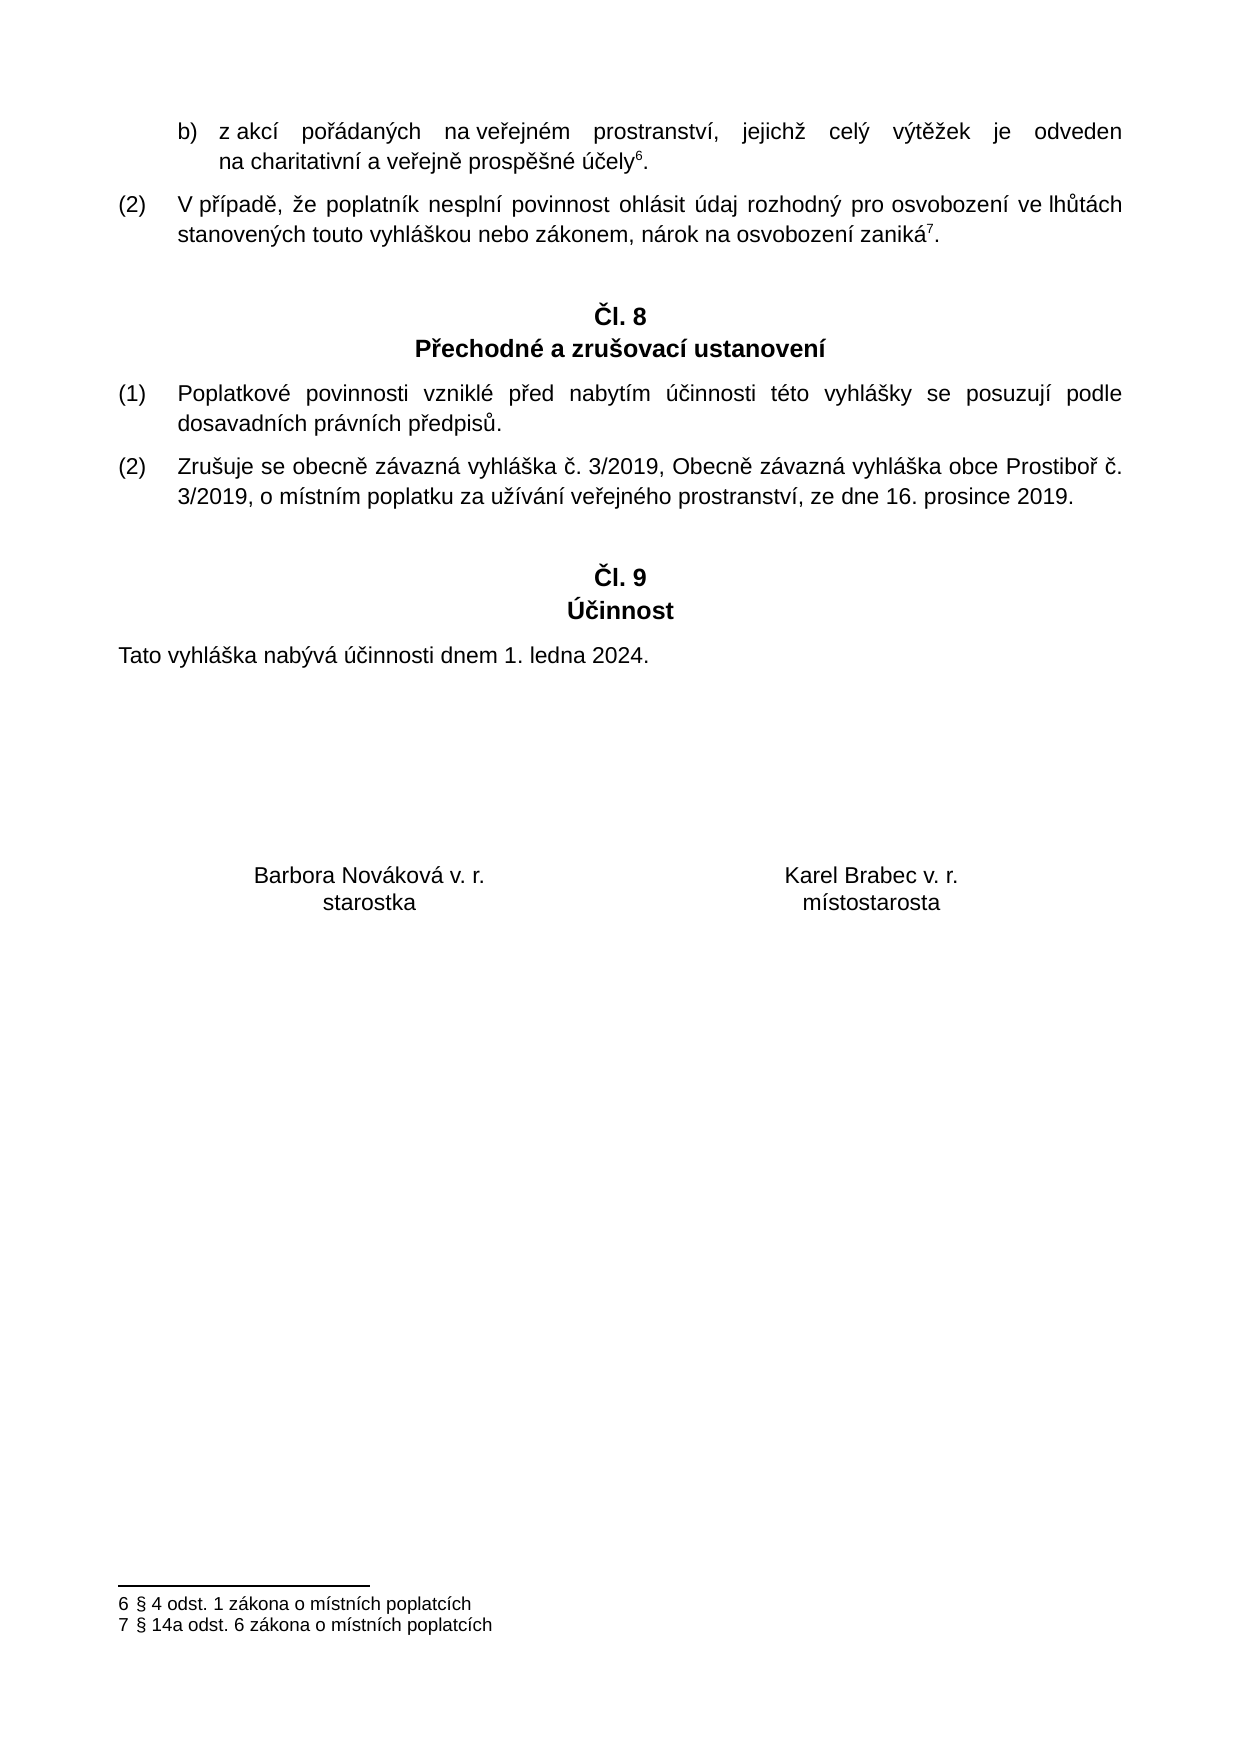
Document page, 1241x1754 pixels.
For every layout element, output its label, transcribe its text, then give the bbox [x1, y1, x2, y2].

list z akcí pořádaných na veřejném prostranství, jejichž celý výtěžek je odveden na charitativní a veřejně prospěšné účely. [177, 118, 1122, 175]
table_header Karel Brabec v. r. místostarosta [620, 803, 1122, 921]
table_cell [620, 921, 1122, 1039]
text Tato vyhláška nabývá účinnosti dnem 1. ledna 2024. [118, 642, 1122, 668]
table_cell [118, 921, 620, 1039]
list § 14a odst. 6 zákona o místních poplatcích [118, 1614, 1122, 1635]
table_header Barbora Nováková v. r. starostka [118, 803, 620, 921]
list § 4 odst. 1 zákona o místních poplatcích [118, 1592, 1122, 1614]
subtitle Čl. 9 Účinnost [118, 563, 1122, 625]
list Zrušuje se obecně závazná vyhláška č. 3/2019, Obecně závazná vyhláška obce Prostiboř č. 3/2019, o místním poplatku za užívání veřejného prostranství, ze dne 16. prosince 2019. [118, 453, 1122, 509]
list V případě, že poplatník nesplní povinnost ohlásit údaj rozhodný pro osvobození ve lhůtách stanovených touto vyhláškou nebo zákonem, nárok na osvobození zaniká. [118, 191, 1122, 248]
list Poplatkové povinnosti vzniklé před nabytím účinnosti této vyhlášky se posuzují podle dosavadních právních předpisů. [118, 380, 1122, 437]
subtitle Čl. 8 Přechodné a zrušovací ustanovení [118, 301, 1122, 363]
